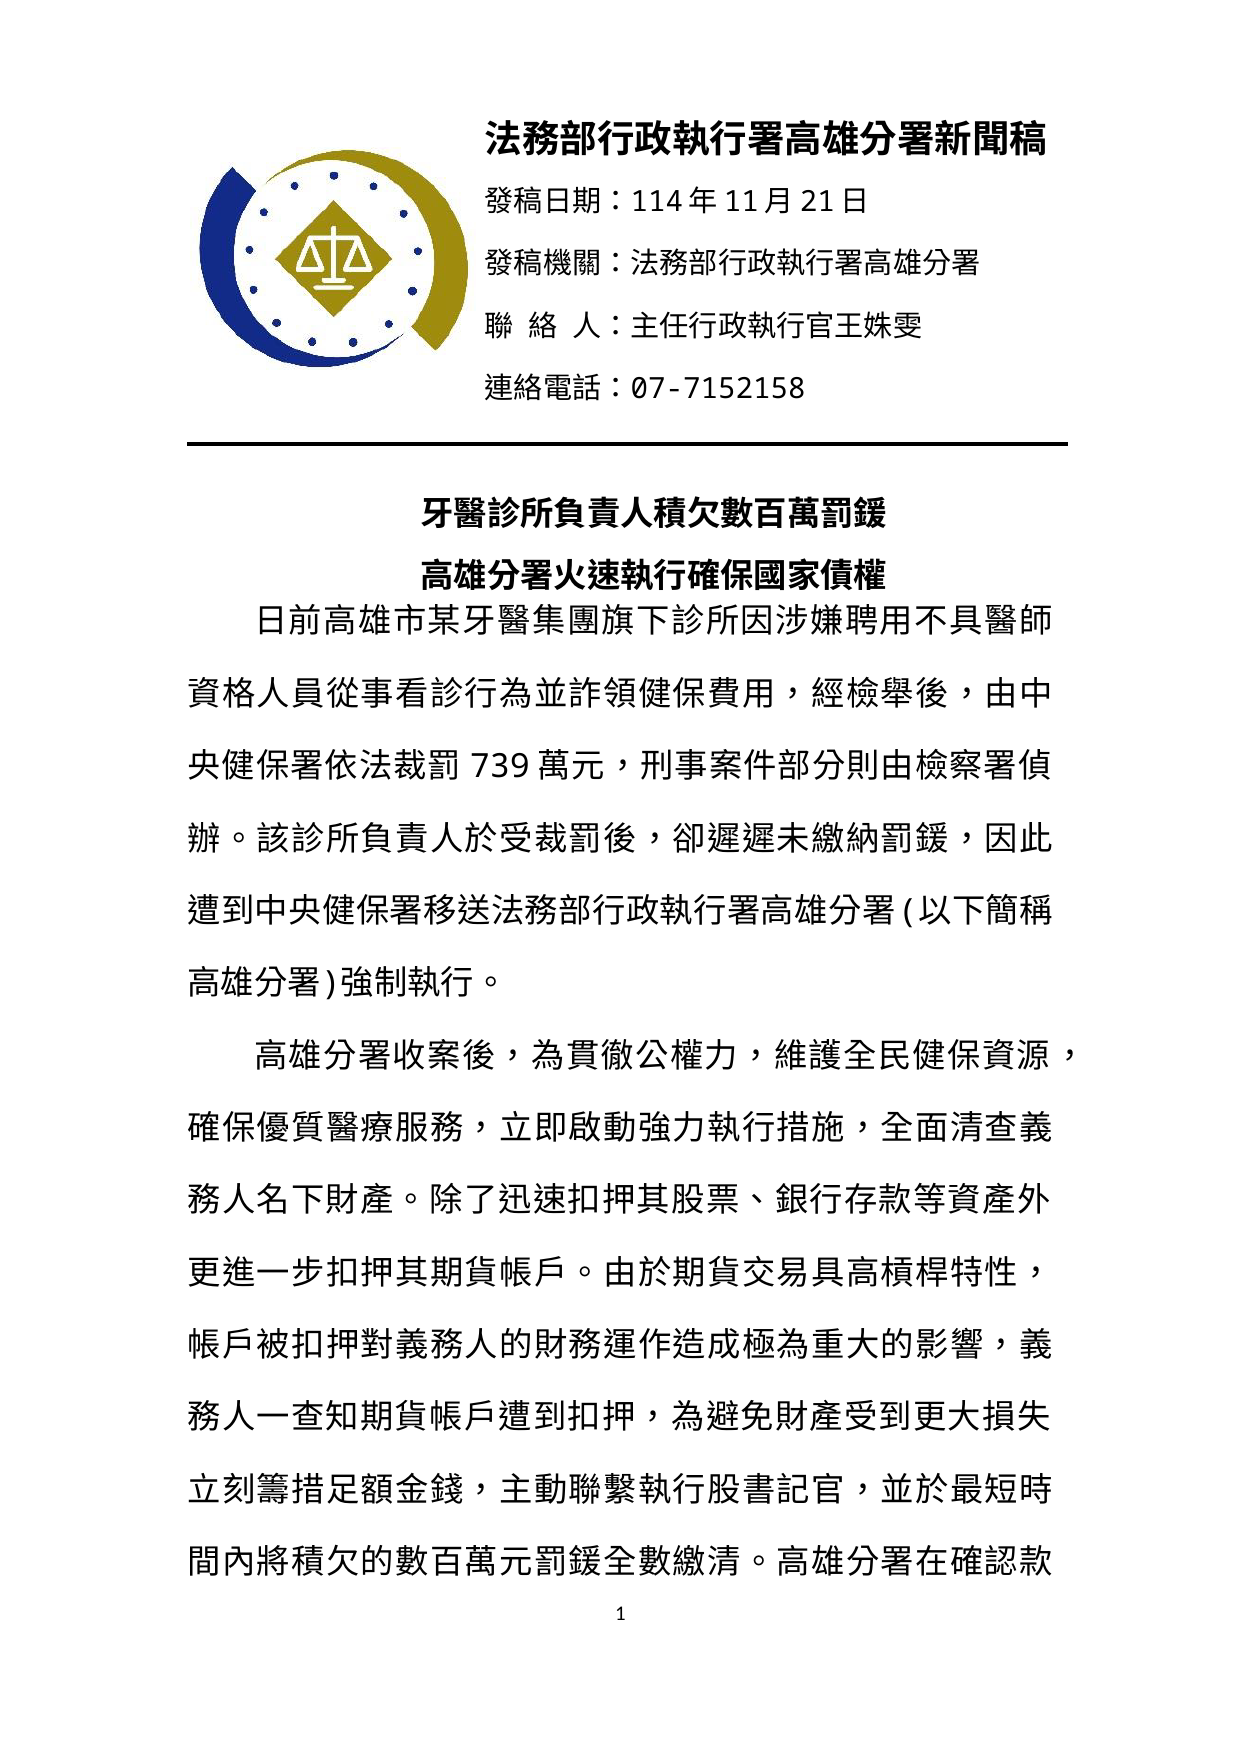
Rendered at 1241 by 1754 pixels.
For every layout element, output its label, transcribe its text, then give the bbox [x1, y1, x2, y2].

table_header [187, 94, 482, 407]
text 日前高雄市某牙醫集團旗下診所因涉嫌聘用不具醫師資格人員從事看診行為並詐領健保費用，經檢舉後，由中央健保署依法裁罰739萬元，刑事案件部分則由檢察署偵辦。該診所負責人於受裁罰後，卻遲遲未繳納罰鍰，因此遭到中央健保署移送法務部行政執行署高雄分署(以下簡稱高雄分署)強制執行。 [187, 594, 1053, 1004]
text 高雄分署收案後，為貫徹公權力，維護全民健保資源，確保優質醫療服務，立即啟動強力執行措施，全面清查義務人名下財產。除了迅速扣押其股票、銀行存款等資產外，更進一步扣押其期貨帳戶。由於期貨交易具高槓桿特性，帳戶被扣押對義務人的財務運作造成極為重大的影響，義務人一查知期貨帳戶遭到扣押，為避免財產受到更大損失，立刻籌措足額金錢，主動聯繫執行股書記官，並於最短時間內將積欠的數百萬元罰鍰全數繳清。高雄分署在確認款項入帳後，立即辦理撤銷扣押程序，圓滿達成本次執行任務，有效確保了國家債權的實現。高雄分署表示，行政執行機關是維護租稅公平與社會公義的堅強防線，對於惡意規避、積欠罰鍰的義務人，將運用各種強制手段，以確保國家公法上金錢債權獲得清償。本案藉由對義務人核心資產的精準打擊，迫使義務人迅速履行義務，再次展現了政府堅定執法、不容許投機取巧的決心。 [187, 1029, 1053, 1583]
text 牙醫診所負責人積欠數百萬罰鍰 [187, 469, 1053, 532]
text 高雄分署火速執行確保國家債權 [187, 532, 1053, 594]
table_header 法務部行政執行署高雄分署新聞稿 發稿日期：114年11月21日 發稿機關：法務部行政執行署高雄分署 聯 絡 人：主任行政執行官王姝雯 連絡電話：07-7152158 [482, 94, 1106, 407]
